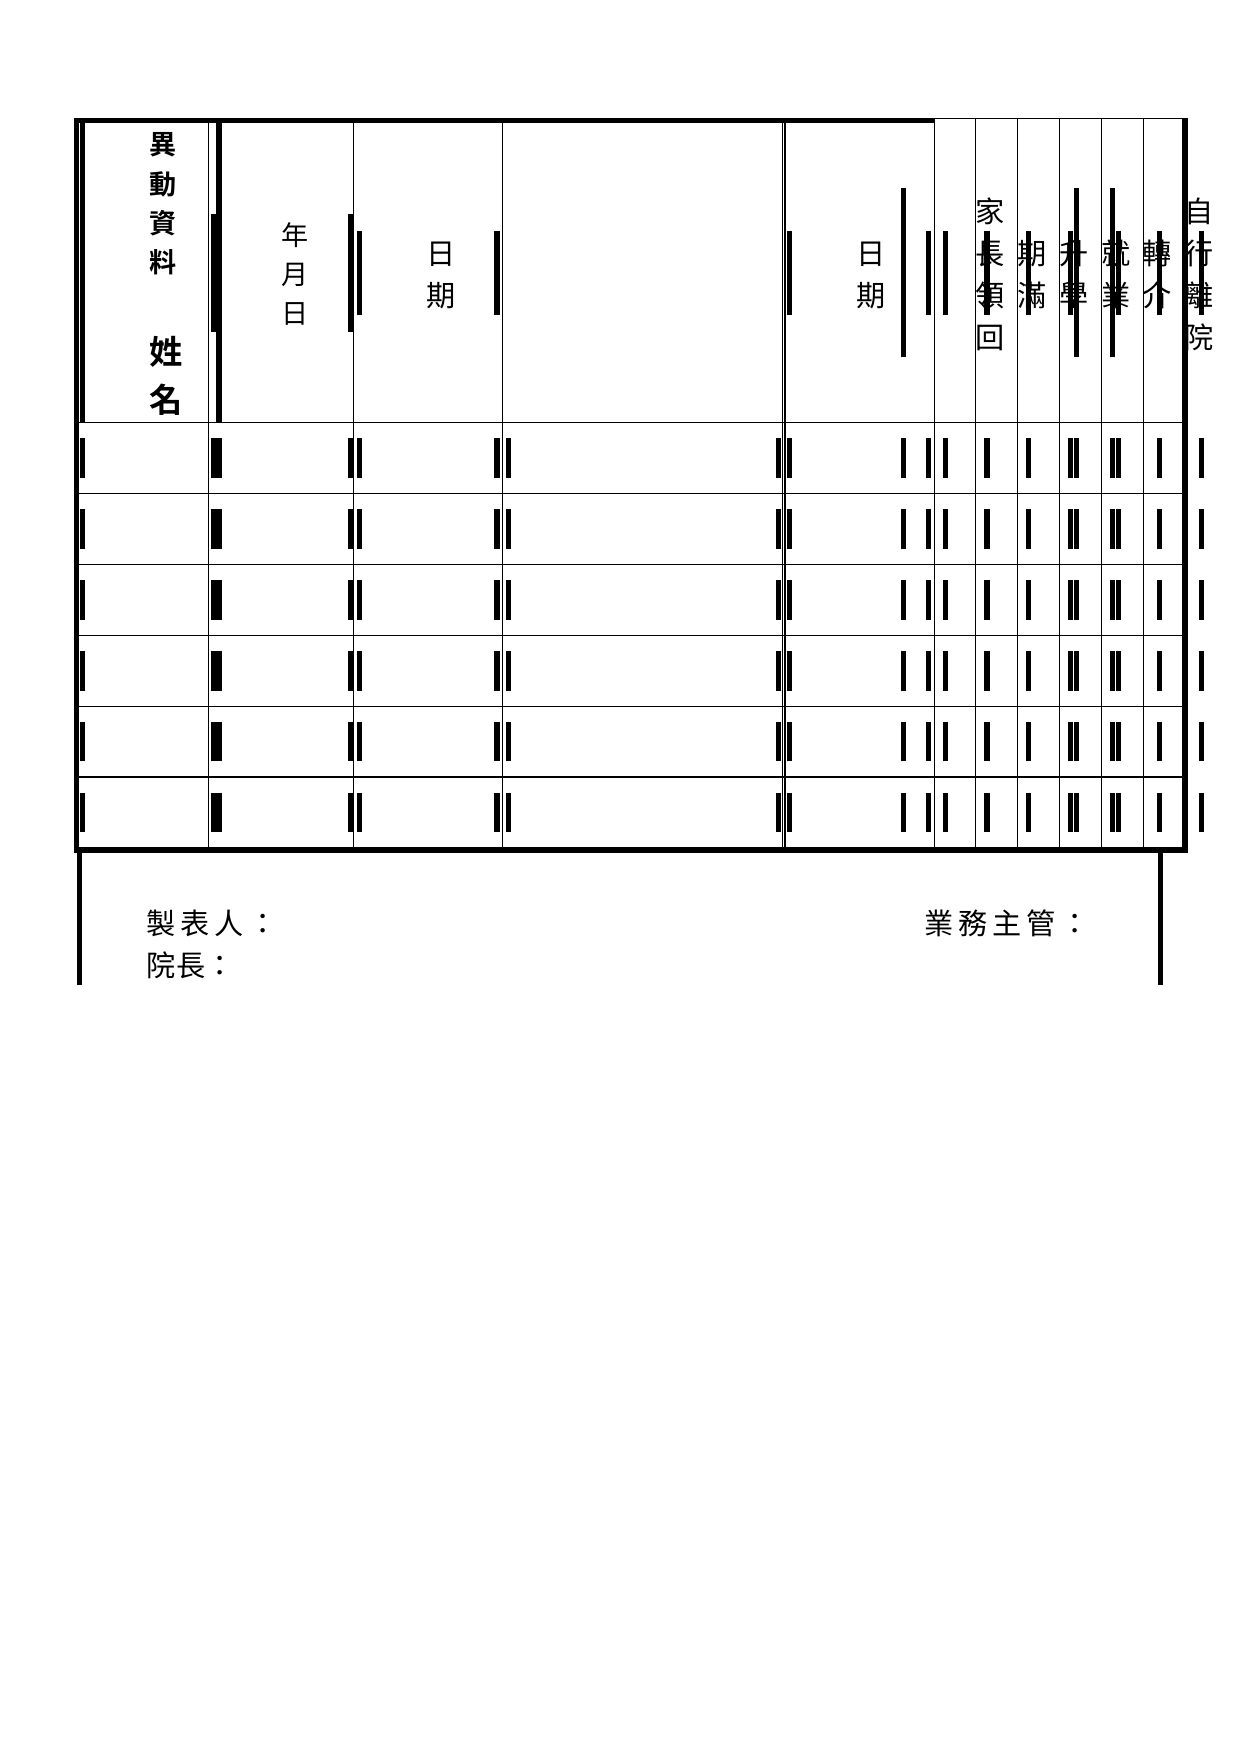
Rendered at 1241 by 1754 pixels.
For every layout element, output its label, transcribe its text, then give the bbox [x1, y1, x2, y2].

table_cell [1102, 707, 1143, 776]
table_cell [1144, 494, 1182, 564]
table_cell 日期 [786, 123, 934, 422]
table_cell [354, 494, 502, 564]
table_cell [503, 636, 782, 706]
table_cell [976, 707, 1017, 776]
table_cell [209, 636, 353, 706]
table_cell [1102, 565, 1143, 635]
table_cell [1018, 423, 1059, 493]
table_cell [935, 707, 975, 776]
table_cell [1102, 778, 1143, 847]
table_cell 升學 [1018, 119, 1059, 422]
table_cell [209, 494, 353, 564]
table_cell [1102, 494, 1143, 564]
table_cell [976, 423, 1017, 493]
table_cell [79, 565, 208, 635]
table_cell [935, 494, 975, 564]
table_cell [1060, 707, 1101, 776]
table_cell [209, 707, 353, 776]
table_cell [354, 565, 502, 635]
table_cell [976, 494, 1017, 564]
table_cell 異動資料 姓名 [85, 123, 208, 422]
table_cell [935, 565, 975, 635]
text 製表人： 業務主管： 院長： [82, 900, 1158, 985]
table_cell [354, 636, 502, 706]
table_cell [1060, 423, 1101, 493]
table_cell [786, 494, 934, 564]
table_cell 日期 [354, 123, 502, 422]
table_cell [1018, 778, 1059, 847]
table_cell [976, 636, 1017, 706]
table_cell [79, 636, 208, 706]
table_cell 自行離院 [1144, 260, 1157, 291]
table_cell 家長領回 [935, 119, 975, 422]
table_cell [935, 423, 975, 493]
table_cell [209, 778, 353, 847]
table_cell [503, 778, 782, 847]
table_cell [354, 707, 502, 776]
table_cell 期滿 [976, 119, 1017, 422]
table_cell [786, 565, 934, 635]
table_cell [503, 565, 782, 635]
table_cell [786, 423, 934, 493]
table_cell [935, 778, 975, 847]
table_cell [209, 565, 353, 635]
table_cell [1018, 636, 1059, 706]
table_cell [1144, 778, 1182, 847]
table_cell [935, 636, 975, 706]
table_cell 就業 [1060, 119, 1101, 422]
table_cell [503, 707, 782, 776]
table_cell [1060, 494, 1101, 564]
table_cell [976, 778, 1017, 847]
table_cell [1144, 636, 1182, 706]
table_cell [786, 636, 934, 706]
table_cell [786, 707, 934, 776]
table_cell [1144, 423, 1182, 493]
table_cell [503, 123, 782, 422]
table_cell 自行離院 [1144, 119, 1182, 422]
table_cell [1060, 565, 1101, 635]
table_cell [1018, 494, 1059, 564]
table_cell 年月日 [222, 123, 353, 422]
table_cell [1102, 423, 1143, 493]
table_cell [1018, 707, 1059, 776]
table_cell [79, 494, 208, 564]
table_cell [209, 123, 216, 422]
table_cell [1060, 636, 1101, 706]
table_cell 轉介 [1102, 119, 1143, 422]
table_cell [503, 494, 782, 564]
table_cell [1102, 636, 1143, 706]
table_cell [79, 707, 208, 776]
table_cell [503, 423, 782, 493]
table_cell [79, 778, 208, 847]
table_cell [354, 423, 502, 493]
table_cell [209, 423, 353, 493]
table_cell [1060, 778, 1101, 847]
table_cell [79, 423, 208, 493]
table_cell [1144, 707, 1182, 776]
table_cell [354, 778, 502, 847]
table_cell [1144, 565, 1182, 635]
table_cell [786, 778, 934, 847]
table_cell [976, 565, 1017, 635]
table_cell [1018, 565, 1059, 635]
